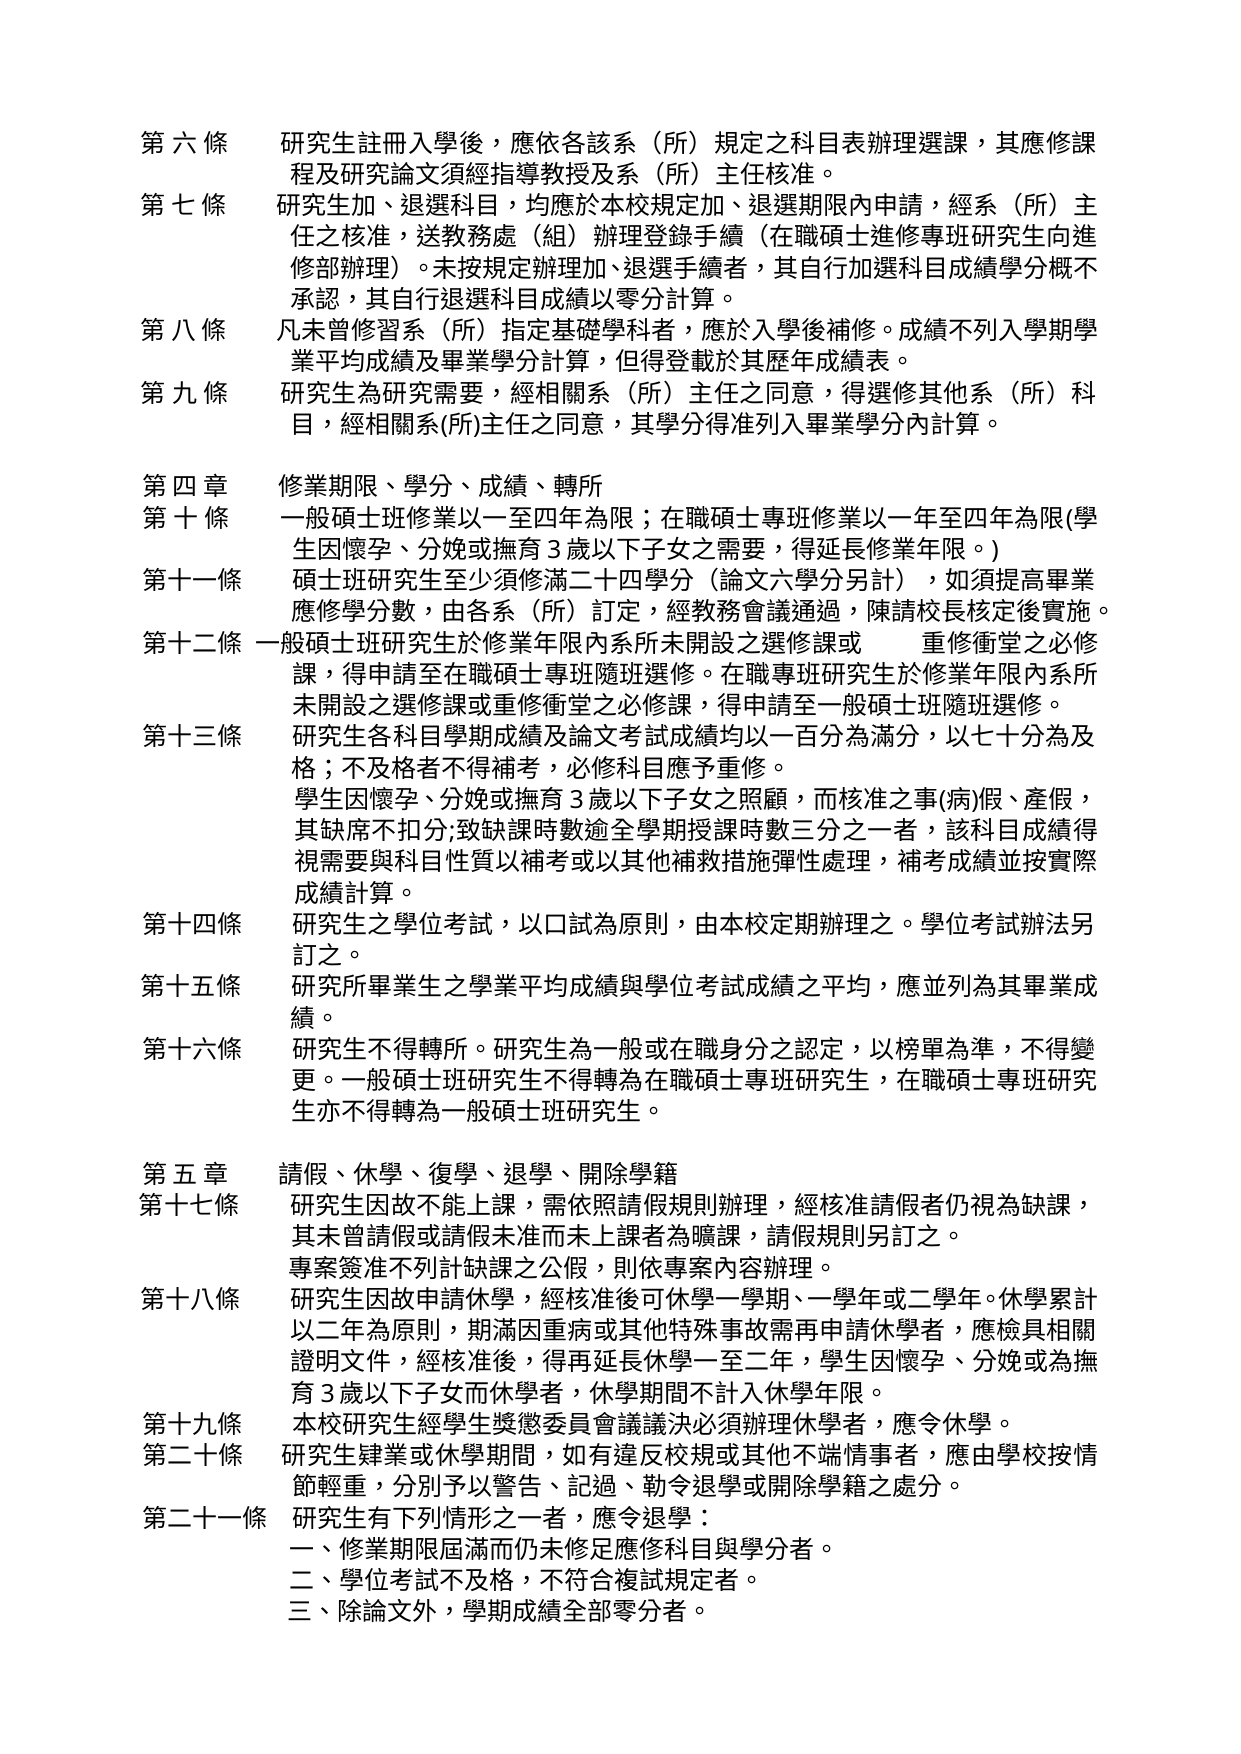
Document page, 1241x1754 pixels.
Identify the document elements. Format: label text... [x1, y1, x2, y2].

text 第十七條 研究生因故不能上課，需依照請假規則辦理，經核准請假者仍視為缺課，其未曾請假或請假未准而未上課者為曠課，請假規則另訂之。 [139, 1189, 1098, 1252]
text 第 六 條 研究生註冊入學後，應依各該系（所）規定之科目表辦理選課，其應修課程及研究論文須經指導教授及系（所）主任核准。 [140, 127, 1098, 189]
text 第十四條 研究生之學位考試，以口試為原則，由本校定期辦理之。學位考試辦法另訂之。 [142, 908, 1098, 971]
text 第十二條 一般碩士班研究生於修業年限內系所未開設之選修課或 重修衝堂之必修課，得申請至在職碩士專班隨班選修。在職專班研究生於修業年限內系所未開設之選修課或重修衝堂之必修課，得申請至一般碩士班隨班選修。 [142, 627, 1098, 721]
text 第十三條 研究生各科目學期成績及論文考試成績均以一百分為滿分，以七十分為及格；不及格者不得補考，必修科目應予重修。 [142, 721, 1098, 783]
text 第二十一條 研究生有下列情形之一者，應令退學： [142, 1502, 1098, 1533]
text 第十一條 碩士班研究生至少須修滿二十四學分（論文六學分另計），如須提高畢業應修學分數，由各系（所）訂定，經教務會議通過，陳請校長核定後實施。 [142, 564, 1098, 627]
text 第二十條 研究生肄業或休學期間，如有違反校規或其他不端情事者，應由學校按情節輕重，分別予以警告、記過、勒令退學或開除學籍之處分。 [142, 1439, 1098, 1502]
text 第 七 條 研究生加、退選科目，均應於本校規定加、退選期限內申請，經系（所）主任之核准，送教務處（組）辦理登錄手續（在職碩士進修專班研究生向進修部辦理）。未按規定辦理加、退選手續者，其自行加選科目成績學分概不承認，其自行退選科目成績以零分計算。 [140, 189, 1098, 314]
text 學生因懷孕、分娩或撫育3歲以下子女之照顧，而核准之事(病)假、產假，其缺席不扣分;致缺課時數逾全學期授課時數三分之一者，該科目成績得視需要與科目性質以補考或以其他補救措施彈性處理，補考成績並按實際成績計算。 [294, 783, 1098, 908]
text 三、除論文外，學期成績全部零分者。 [142, 1596, 1098, 1627]
text 第十六條 研究生不得轉所。研究生為一般或在職身分之認定，以榜單為準，不得變更。一般碩士班研究生不得轉為在職碩士專班研究生，在職碩士專班研究生亦不得轉為一般碩士班研究生。 [142, 1033, 1098, 1127]
text 第 四 章 修業期限、學分、成績、轉所 [142, 471, 1098, 502]
text 第 九 條 研究生為研究需要，經相關系（所）主任之同意，得選修其他系（所）科目，經相關系(所)主任之同意，其學分得准列入畢業學分內計算。 [140, 377, 1098, 439]
text 第十八條 研究生因故申請休學，經核准後可休學一學期、一學年或二學年。休學累計以二年為原則，期滿因重病或其他特殊事故需再申請休學者，應檢具相關證明文件，經核准後，得再延長休學一至二年，學生因懷孕、分娩或為撫育3歲以下子女而休學者，休學期間不計入休學年限。 [140, 1283, 1098, 1408]
text 專案簽准不列計缺課之公假，則依專案內容辦理。 [289, 1252, 1098, 1283]
text 第 十 條 一般碩士班修業以一至四年為限；在職碩士專班修業以一年至四年為限(學生因懷孕、分娩或撫育3歲以下子女之需要，得延長修業年限。) [142, 502, 1098, 564]
text 第十五條 研究所畢業生之學業平均成績與學位考試成績之平均，應並列為其畢業成績。 [140, 971, 1098, 1033]
text 第 八 條 凡未曾修習系（所）指定基礎學科者，應於入學後補修。成績不列入學期學業平均成績及畢業學分計算，但得登載於其歷年成績表。 [140, 314, 1098, 377]
text 一、修業期限屆滿而仍未修足應俢科目與學分者。 [192, 1533, 1098, 1564]
text 第十九條 本校研究生經學生獎懲委員會議議決必須辦理休學者，應令休學。 [142, 1408, 1098, 1439]
text 二、學位考試不及格，不符合複試規定者。 [142, 1564, 1098, 1596]
text 第 五 章 請假、休學、復學、退學、開除學籍 [142, 1158, 1098, 1189]
